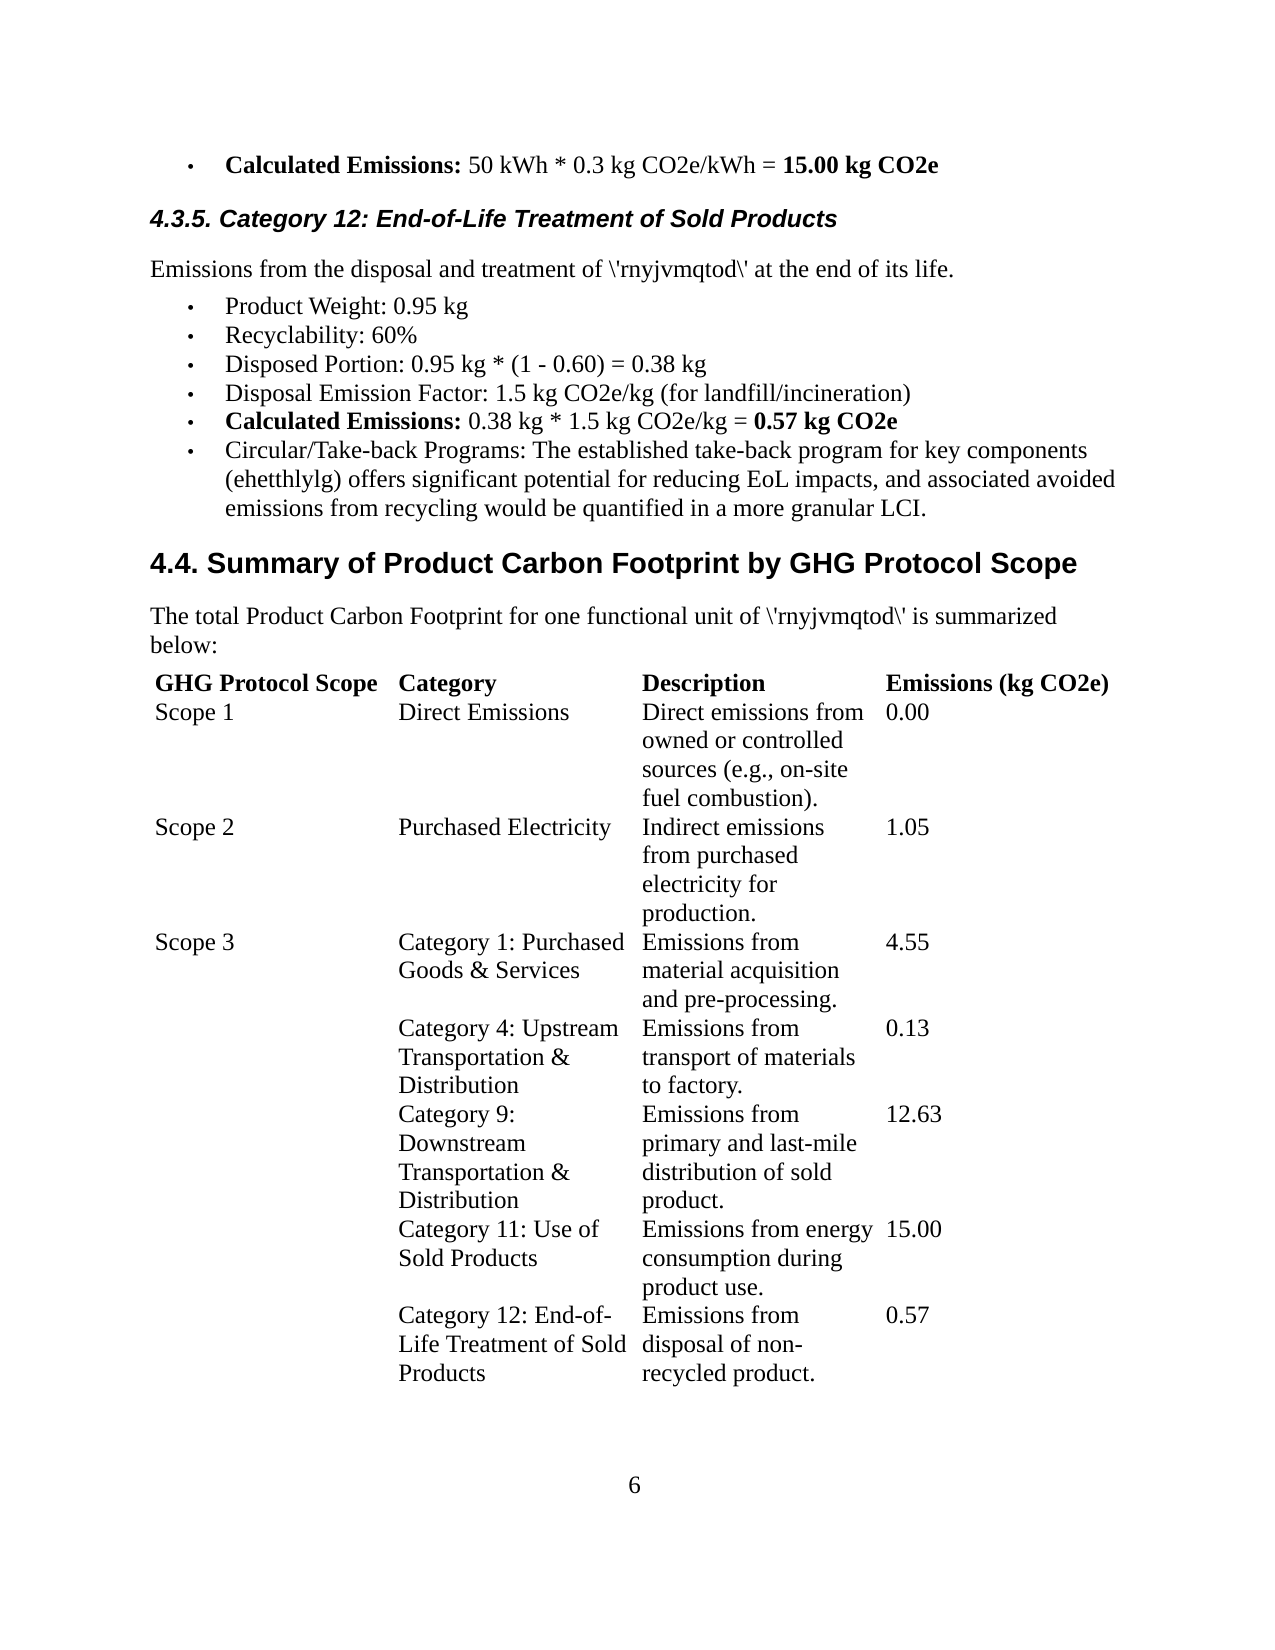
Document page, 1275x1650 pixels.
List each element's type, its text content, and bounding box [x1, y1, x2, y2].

table_cell Purchased Electricity [394, 812, 637, 927]
table_cell Category 11: Use of Sold Products [394, 1214, 637, 1300]
list Circular/Take-back Programs: The established take-back program for key components (ehetthlylg) offers significant potential for reducing EoL impacts, and associated avoided emissions from recycling would be quantified in a more granular LCI. [187, 435, 1125, 521]
table_cell Emissions from transport of materials to factory. [638, 1013, 881, 1099]
table_header Emissions (kg CO2e) [881, 668, 1125, 697]
table_header Category [394, 668, 637, 697]
table_cell Category 12: End-of-Life Treatment of Sold Products [394, 1300, 637, 1387]
table_cell 0.57 [881, 1300, 1125, 1387]
table_cell Emissions from primary and last-mile distribution of sold product. [638, 1099, 881, 1214]
table_cell Scope 2 [150, 812, 394, 927]
table_cell Direct Emissions [394, 697, 637, 812]
table_cell 4.55 [881, 927, 1125, 1013]
subtitle 4.4. Summary of Product Carbon Footprint by GHG Protocol Scope [150, 546, 1125, 580]
table_cell Category 9: Downstream Transportation & Distribution [394, 1099, 637, 1214]
table_cell Category 1: Purchased Goods & Services [394, 927, 637, 1013]
text The total Product Carbon Footprint for one functional unit of \'rnyjvmqtod\' is summarized below: [150, 601, 1125, 659]
table_cell Emissions from disposal of non-recycled product. [638, 1300, 881, 1387]
table_cell 12.63 [881, 1099, 1125, 1214]
table_cell Scope 3 [150, 927, 394, 1387]
table_cell Emissions from energy consumption during product use. [638, 1214, 881, 1300]
list Calculated Emissions: 0.38 kg * 1.5 kg CO2e/kg = 0.57 kg CO2e [187, 406, 1125, 435]
text Emissions from the disposal and treatment of \'rnyjvmqtod\' at the end of its life. [150, 254, 1125, 282]
table_cell Emissions from material acquisition and pre-processing. [638, 927, 881, 1013]
list Disposal Emission Factor: 1.5 kg CO2e/kg (for landfill/incineration) [187, 378, 1125, 406]
table_header Description [638, 668, 881, 697]
subtitle 4.3.5. Category 12: End-of-Life Treatment of Sold Products [150, 204, 1125, 232]
table_header GHG Protocol Scope [150, 668, 394, 697]
table_cell Category 4: Upstream Transportation & Distribution [394, 1013, 637, 1099]
table_cell Indirect emissions from purchased electricity for production. [638, 812, 881, 927]
table_cell Scope 1 [150, 697, 394, 812]
list Calculated Emissions: 50 kWh * 0.3 kg CO2e/kWh = 15.00 kg CO2e [187, 150, 1125, 179]
list Product Weight: 0.95 kg [187, 291, 1125, 320]
table_cell 0.13 [881, 1013, 1125, 1099]
table_cell 0.00 [881, 697, 1125, 812]
list Disposed Portion: 0.95 kg * (1 - 0.60) = 0.38 kg [187, 349, 1125, 378]
table_cell 15.00 [881, 1214, 1125, 1300]
table_cell 1.05 [881, 812, 1125, 927]
list Recyclability: 60% [187, 320, 1125, 349]
table_cell Direct emissions from owned or controlled sources (e.g., on-site fuel combustion). [638, 697, 881, 812]
